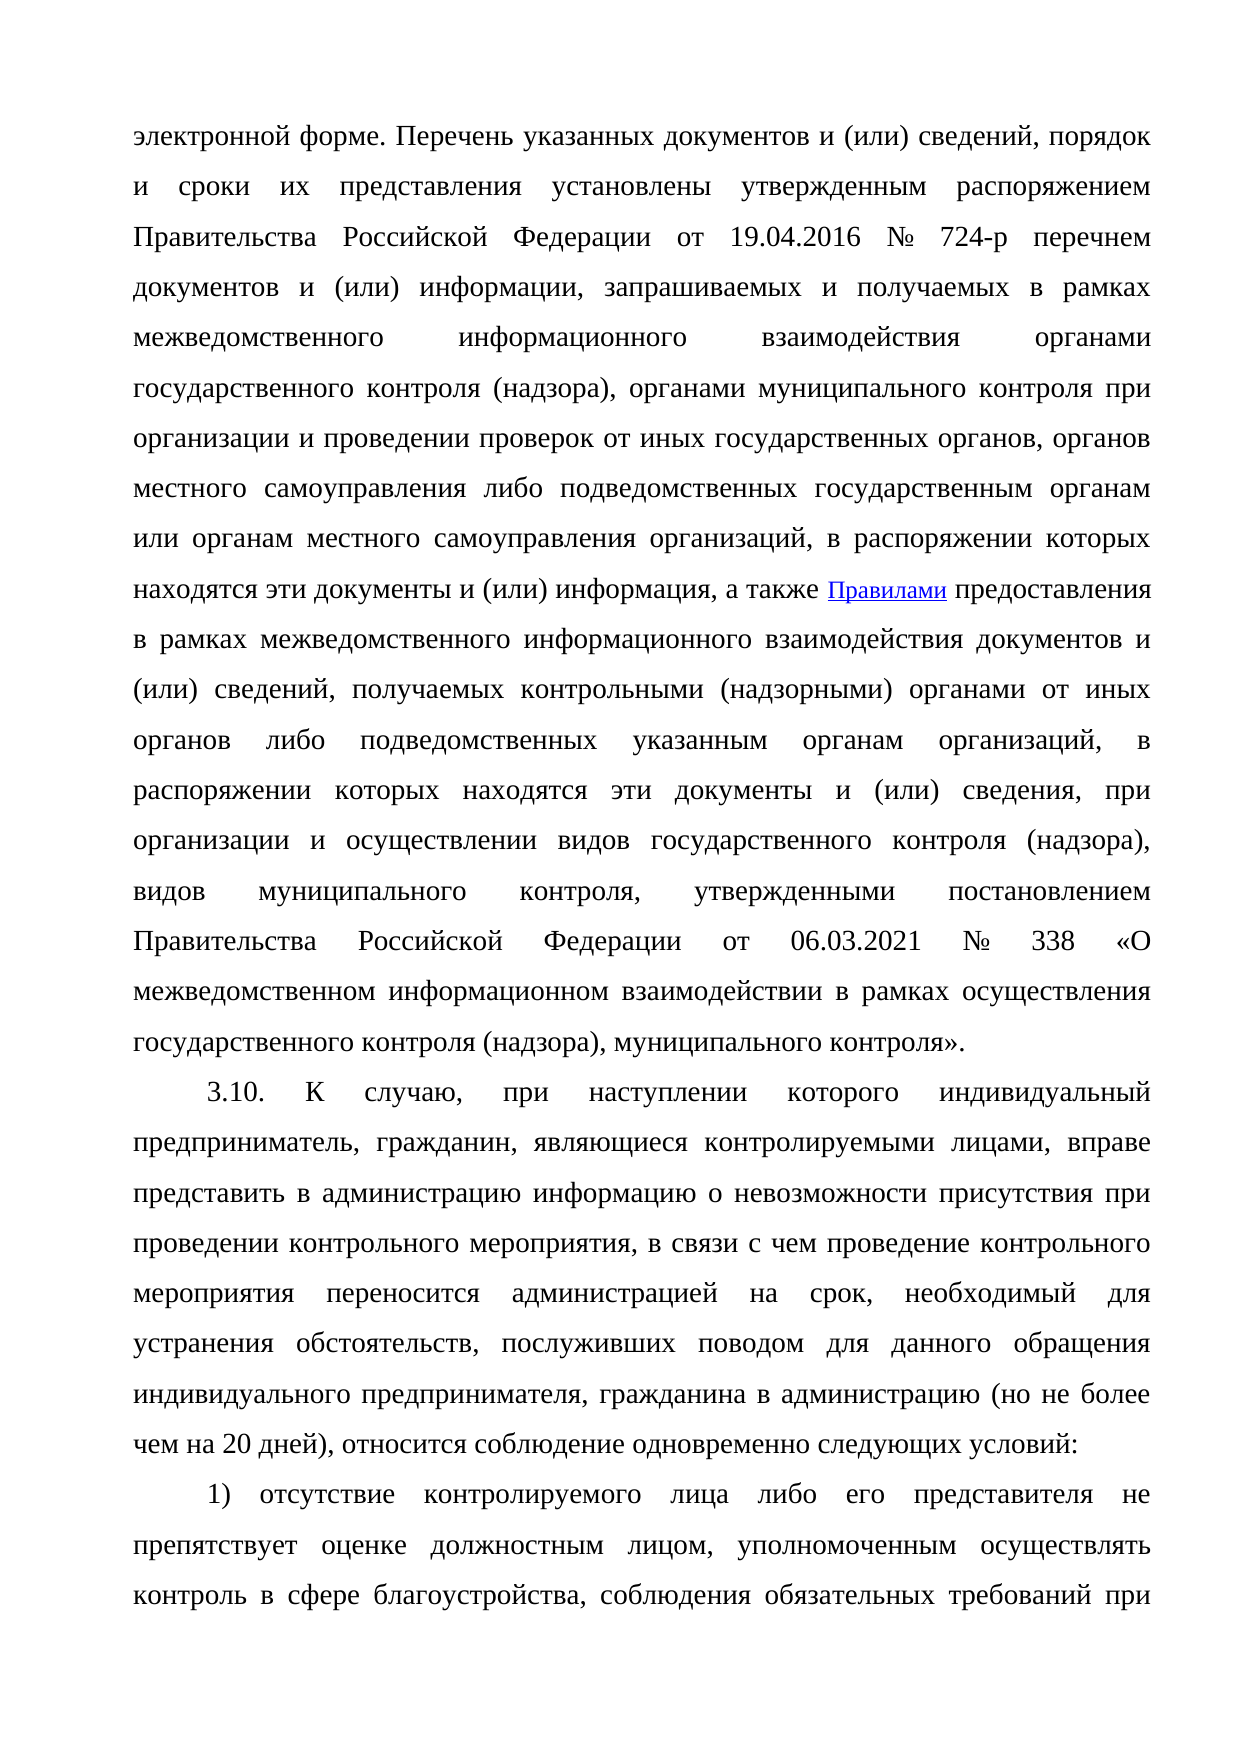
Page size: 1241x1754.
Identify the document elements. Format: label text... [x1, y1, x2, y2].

text 1) отсутствие контролируемого лица либо его представителя не препятствует оценке должностным лицом, уполномоченным осуществлять контроль в сфере благоустройства, соблюдения обязательных требований при [133, 1477, 1152, 1611]
text 3.10. К случаю, при наступлении которого индивидуальный предприниматель, гражданин, являющиеся контролируемыми лицами, вправе представить в администрацию информацию о невозможности присутствия при проведении контрольного мероприятия, в связи с чем проведение контрольного мероприятия переносится администрацией на срок, необходимый для устранения обстоятельств, послуживших поводом для данного обращения индивидуального предпринимателя, гражданина в администрацию (но не более чем на 20 дней), относится соблюдение одновременно следующих условий: [133, 1074, 1152, 1460]
text электронной форме. Перечень указанных документов и (или) сведений, порядок и сроки их представления установлены утвержденным распоряжением Правительства Российской Федерации от 19.04.2016 № 724-р перечнем документов и (или) информации, запрашиваемых и получаемых в рамках межведомственного информационного взаимодействия органами государственного контроля (надзора), органами муниципального контроля при организации и проведении проверок от иных государственных органов, органов местного самоуправления либо подведомственных государственным органам или органам местного самоуправления организаций, в распоряжении которых находятся эти документы и (или) информация, а также Правилами предоставления в рамках межведомственного информационного взаимодействия документов и (или) сведений, получаемых контрольными (надзорными) органами от иных органов либо подведомственных указанным органам организаций, в распоряжении которых находятся эти документы и (или) сведения, при организации и осуществлении видов государственного контроля (надзора), видов муниципального контроля, утвержденными постановлением Правительства Российской Федерации от 06.03.2021 № 338 «О межведомственном информационном взаимодействии в рамках осуществления государственного контроля (надзора), муниципального контроля». [133, 118, 1152, 1057]
